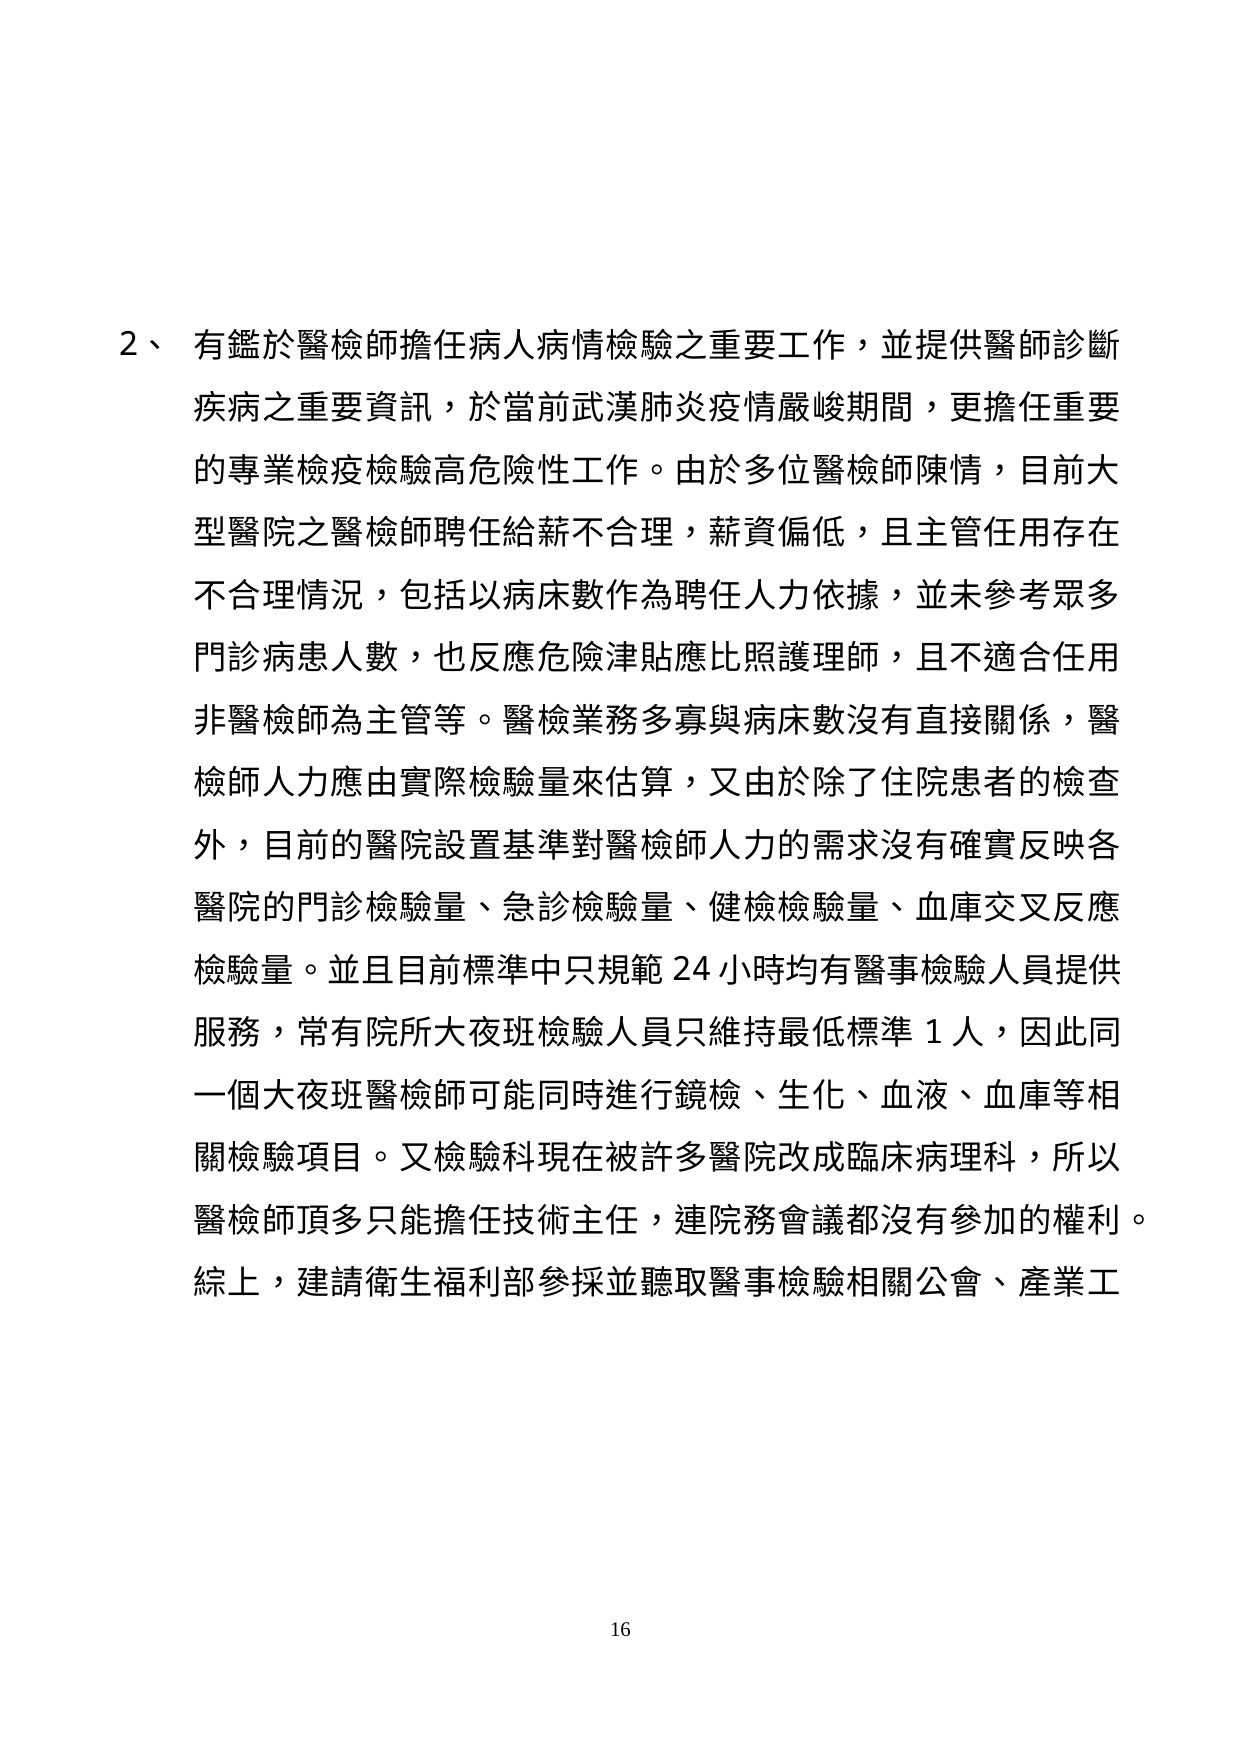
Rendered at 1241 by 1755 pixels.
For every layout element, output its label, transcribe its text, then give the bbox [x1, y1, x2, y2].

list 有鑑於醫檢師擔任病人病情檢驗之重要工作，並提供醫師診斷疾病之重要資訊，於當前武漢肺炎疫情嚴峻期間，更擔任重要的專業檢疫檢驗高危險性工作。由於多位醫檢師陳情，目前大型醫院之醫檢師聘任給薪不合理，薪資偏低，且主管任用存在不合理情況，包括以病床數作為聘任人力依據，並未參考眾多門診病患人數，也反應危險津貼應比照護理師，且不適合任用非醫檢師為主管等。醫檢業務多寡與病床數沒有直接關係，醫檢師人力應由實際檢驗量來估算，又由於除了住院患者的檢查外，目前的醫院設置基準對醫檢師人力的需求沒有確實反映各醫院的門診檢驗量、急診檢驗量、健檢檢驗量、血庫交叉反應檢驗量。並且目前標準中只規範24小時均有醫事檢驗人員提供服務，常有院所大夜班檢驗人員只維持最低標準1人，因此同一個大夜班醫檢師可能同時進行鏡檢、生化、血液、血庫等相關檢驗項目。又檢驗科現在被許多醫院改成臨床病理科，所以醫檢師頂多只能擔任技術主任，連院務會議都沒有參加的權利。綜上，建請衛生福利部參採並聽取醫事檢驗相關公會、產業工會、學會及專家意見，檢討醫檢師薪資及聘任相關制度，於109年年底前提出全面性的人力檢討。 [118, 301, 1122, 1301]
